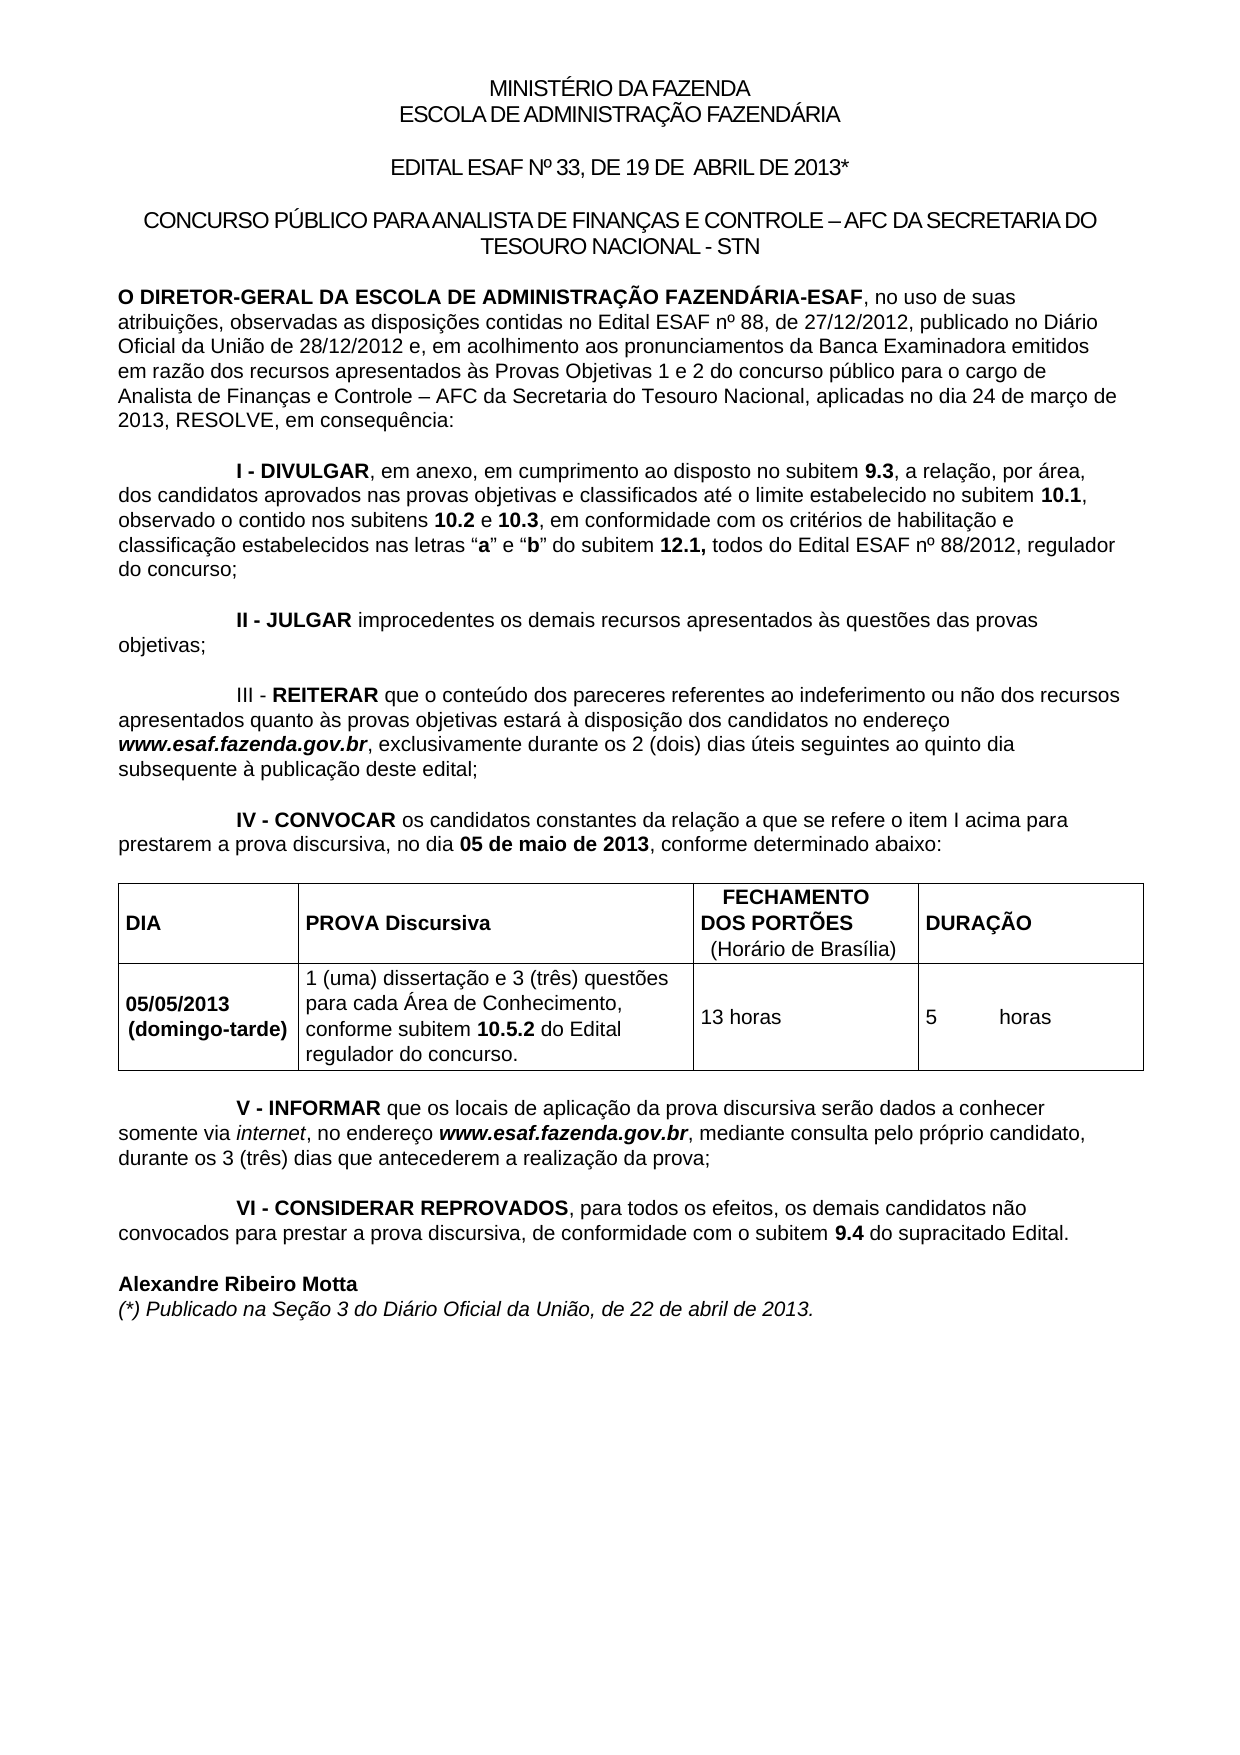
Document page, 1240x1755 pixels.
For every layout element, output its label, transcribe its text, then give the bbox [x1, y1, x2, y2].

text ESCOLA DE ADMINISTRAÇÃO FAZENDÁRIA [118, 101, 1122, 128]
text VI - CONSIDERAR REPROVADOS, para todos os efeitos, os demais candidatos não convocados para prestar a prova discursiva, de conformidade com o subitem 9.4 do supracitado Edital. [118, 1196, 1122, 1244]
table_cell 05/05/2013 (domingo-tarde) [119, 964, 298, 1069]
table_cell 13 horas [694, 964, 918, 1069]
table_cell horas [919, 964, 1143, 1069]
table_header FECHAMENTO DOS PORTÕES (Horário de Brasília) [694, 884, 918, 963]
text II - JULGAR improcedentes os demais recursos apresentados às questões das provas objetivas; [118, 608, 1122, 656]
text IV - CONVOCAR os candidatos constantes da relação a que se refere o item I acima para prestarem a prova discursiva, no dia 05 de maio de 2013, conforme determinado abaixo: [118, 808, 1122, 856]
table_cell 1 (uma) dissertação e 3 (três) questões para cada Área de Conhecimento, conforme subitem 10.5.2 do Edital regulador do concurso. [299, 964, 693, 1069]
table_header DIA [119, 884, 298, 963]
text III - REITERAR que o conteúdo dos pareceres referentes ao indeferimento ou não dos recursos apresentados quanto às provas objetivas estará à disposição dos candidatos no endereço www.esaf.fazenda.gov.br, exclusivamente durante os 2 (dois) dias úteis seguintes ao quinto dia subsequente à publicação deste edital; [118, 683, 1122, 781]
text MINISTÉRIO DA FAZENDA [118, 75, 1122, 101]
text I - DIVULGAR, em anexo, em cumprimento ao disposto no subitem 9.3, a relação, por área, dos candidatos aprovados nas provas objetivas e classificados até o limite estabelecido no subitem 10.1, observado o contido nos subitens 10.2 e 10.3, em conformidade com os critérios de habilitação e classificação estabelecidos nas letras “a” e “b” do subitem 12.1, todos do Edital ESAF nº 88/2012, regulador do concurso; [118, 459, 1122, 581]
text CONCURSO PÚBLICO PARA ANALISTA DE FINANÇAS E CONTROLE – AFC DA SECRETARIA DO TESOURO NACIONAL - STN [118, 207, 1122, 259]
text EDITAL ESAF Nº 33, DE 19 DE ABRIL DE 2013* [118, 154, 1122, 180]
text (*) Publicado na Seção 3 do Diário Oficial da União, de 22 de abril de 2013. [118, 1297, 1122, 1321]
text O DIRETOR-GERAL DA ESCOLA DE ADMINISTRAÇÃO FAZENDÁRIA-ESAF, no uso de suas atribuições, observadas as disposições contidas no Edital ESAF nº 88, de 27/12/2012, publicado no Diário Oficial da União de 28/12/2012 e, em acolhimento aos pronunciamentos da Banca Examinadora emitidos em razão dos recursos apresentados às Provas Objetivas 1 e 2 do concurso público para o cargo de Analista de Finanças e Controle – AFC da Secretaria do Tesouro Nacional, aplicadas no dia 24 de março de 2013, RESOLVE, em consequência: [118, 285, 1122, 432]
subtitle Alexandre Ribeiro Motta [118, 1271, 1122, 1295]
text V - INFORMAR que os locais de aplicação da prova discursiva serão dados a conhecer somente via internet, no endereço www.esaf.fazenda.gov.br, mediante consulta pelo próprio candidato, durante os 3 (três) dias que antecederem a realização da prova; [118, 1096, 1122, 1169]
table_header DURAÇÃO [919, 884, 1143, 963]
table_header PROVA Discursiva [299, 884, 693, 963]
